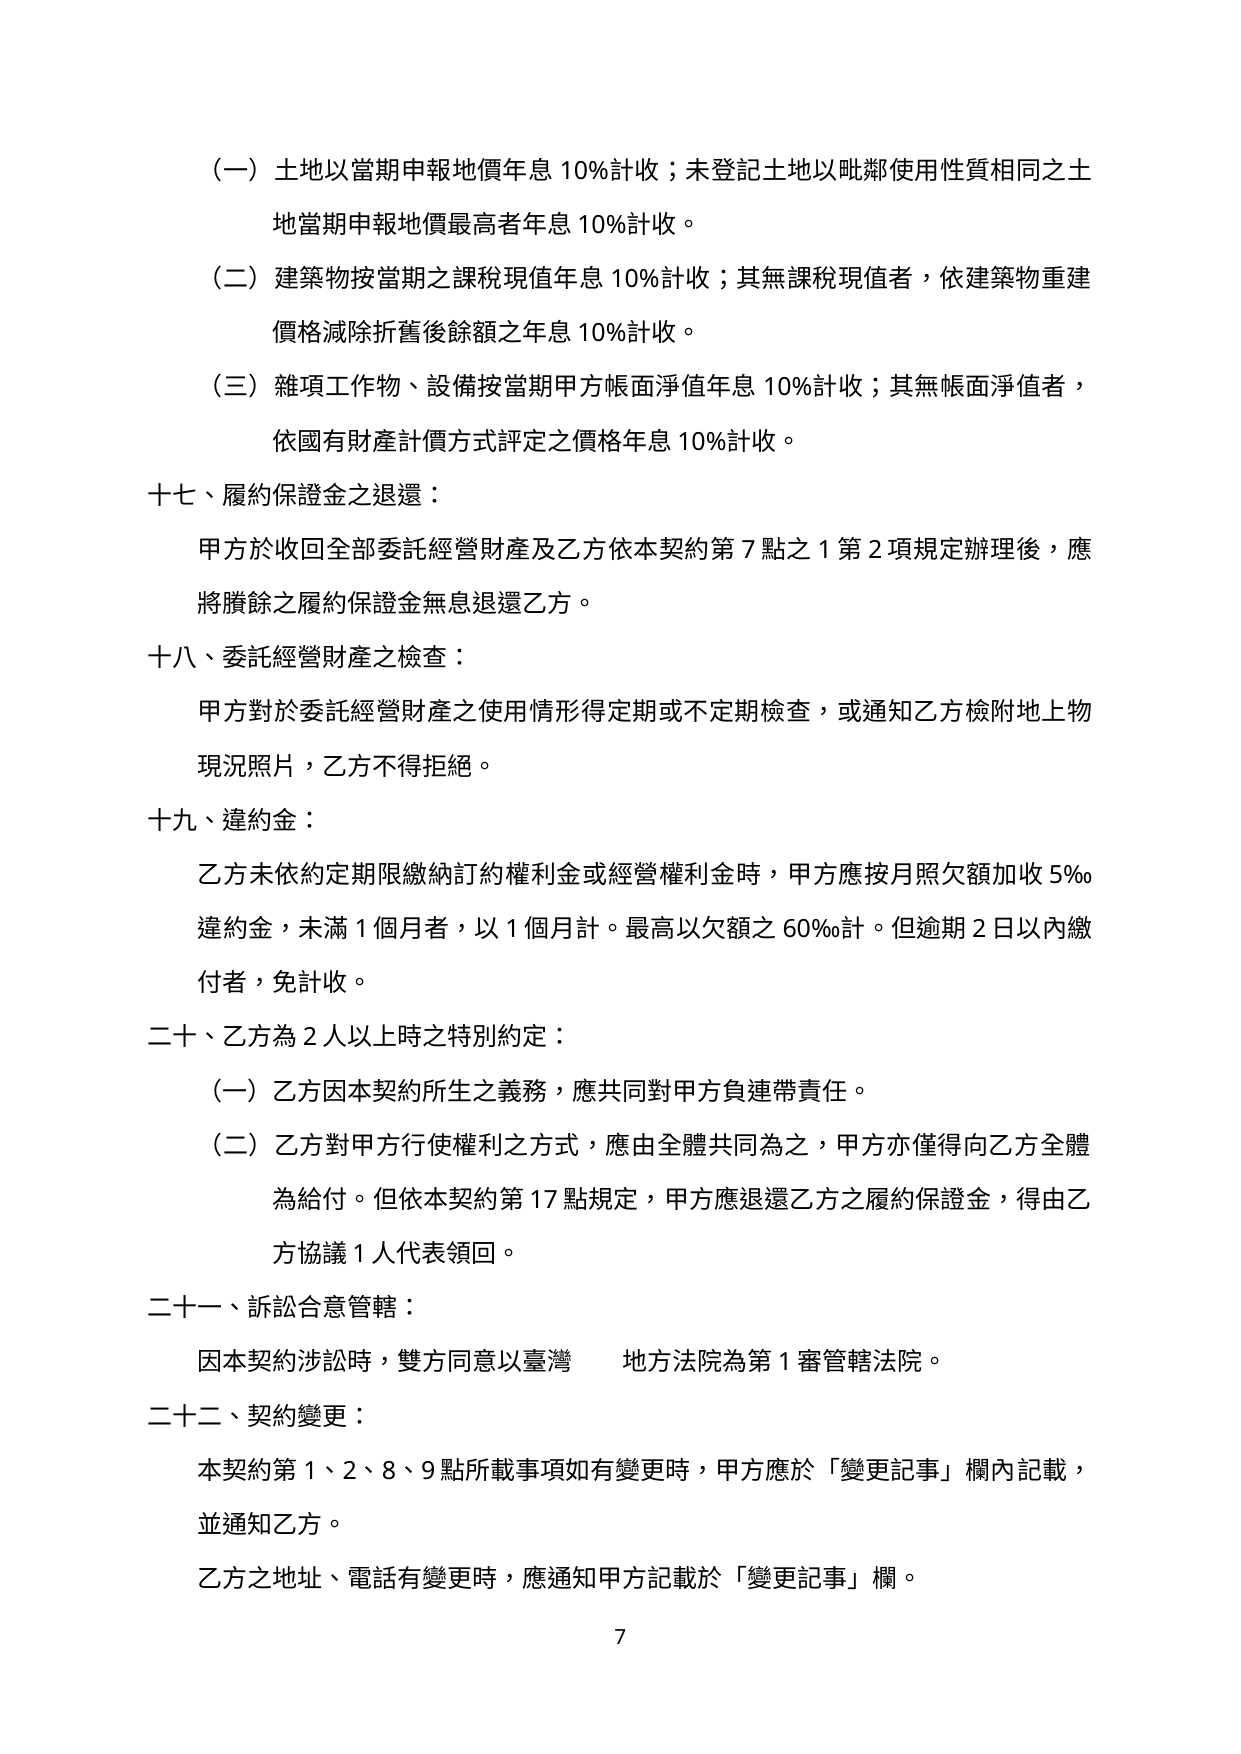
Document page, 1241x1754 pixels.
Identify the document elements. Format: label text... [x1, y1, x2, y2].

text （二）乙方對甲方行使權利之方式，應由全體共同為之，甲方亦僅得向乙方全體為給付。但依本契約第17點規定，甲方應退還乙方之履約保證金，得由乙方協議1人代表領回。 [198, 1111, 1092, 1273]
text 二十一、訴訟合意管轄： [148, 1273, 1092, 1327]
text 乙方之地址、電話有變更時，應通知甲方記載於「變更記事」欄。 [198, 1544, 1092, 1598]
text 二十二、契約變更： [148, 1382, 1092, 1436]
text （一）乙方因本契約所生之義務，應共同對甲方負連帶責任。 [198, 1057, 1092, 1111]
text （二）建築物按當期之課稅現值年息10%計收；其無課稅現值者，依建築物重建價格減除折舊後餘額之年息10%計收。 [198, 244, 1092, 352]
text 二十、乙方為2人以上時之特別約定： [148, 1002, 1092, 1057]
text 甲方於收回全部委託經營財產及乙方依本契約第7點之1第2項規定辦理後，應將賸餘之履約保證金無息退還乙方。 [198, 515, 1092, 623]
text 因本契約涉訟時，雙方同意以臺灣 地方法院為第1審管轄法院。 [198, 1327, 1092, 1382]
text 十九、違約金： [148, 786, 1092, 840]
text （一）土地以當期申報地價年息10%計收；未登記土地以毗鄰使用性質相同之土地當期申報地價最高者年息10%計收。 [198, 136, 1092, 244]
text 本契約第1、2、8、9點所載事項如有變更時，甲方應於「變更記事」欄內記載，並通知乙方。 [198, 1436, 1092, 1544]
text （三）雜項工作物、設備按當期甲方帳面淨值年息10%計收；其無帳面淨值者，依國有財產計價方式評定之價格年息10%計收。 [198, 352, 1092, 461]
text 十八、委託經營財產之檢查： [148, 623, 1092, 677]
text 乙方未依約定期限繳納訂約權利金或經營權利金時，甲方應按月照欠額加收5‰違約金，未滿1個月者，以1個月計。最高以欠額之60‰計。但逾期2日以內繳付者，免計收。 [198, 840, 1092, 1002]
text 十七、履約保證金之退還： [148, 461, 1092, 515]
text 甲方對於委託經營財產之使用情形得定期或不定期檢查，或通知乙方檢附地上物現況照片，乙方不得拒絕。 [198, 677, 1092, 786]
